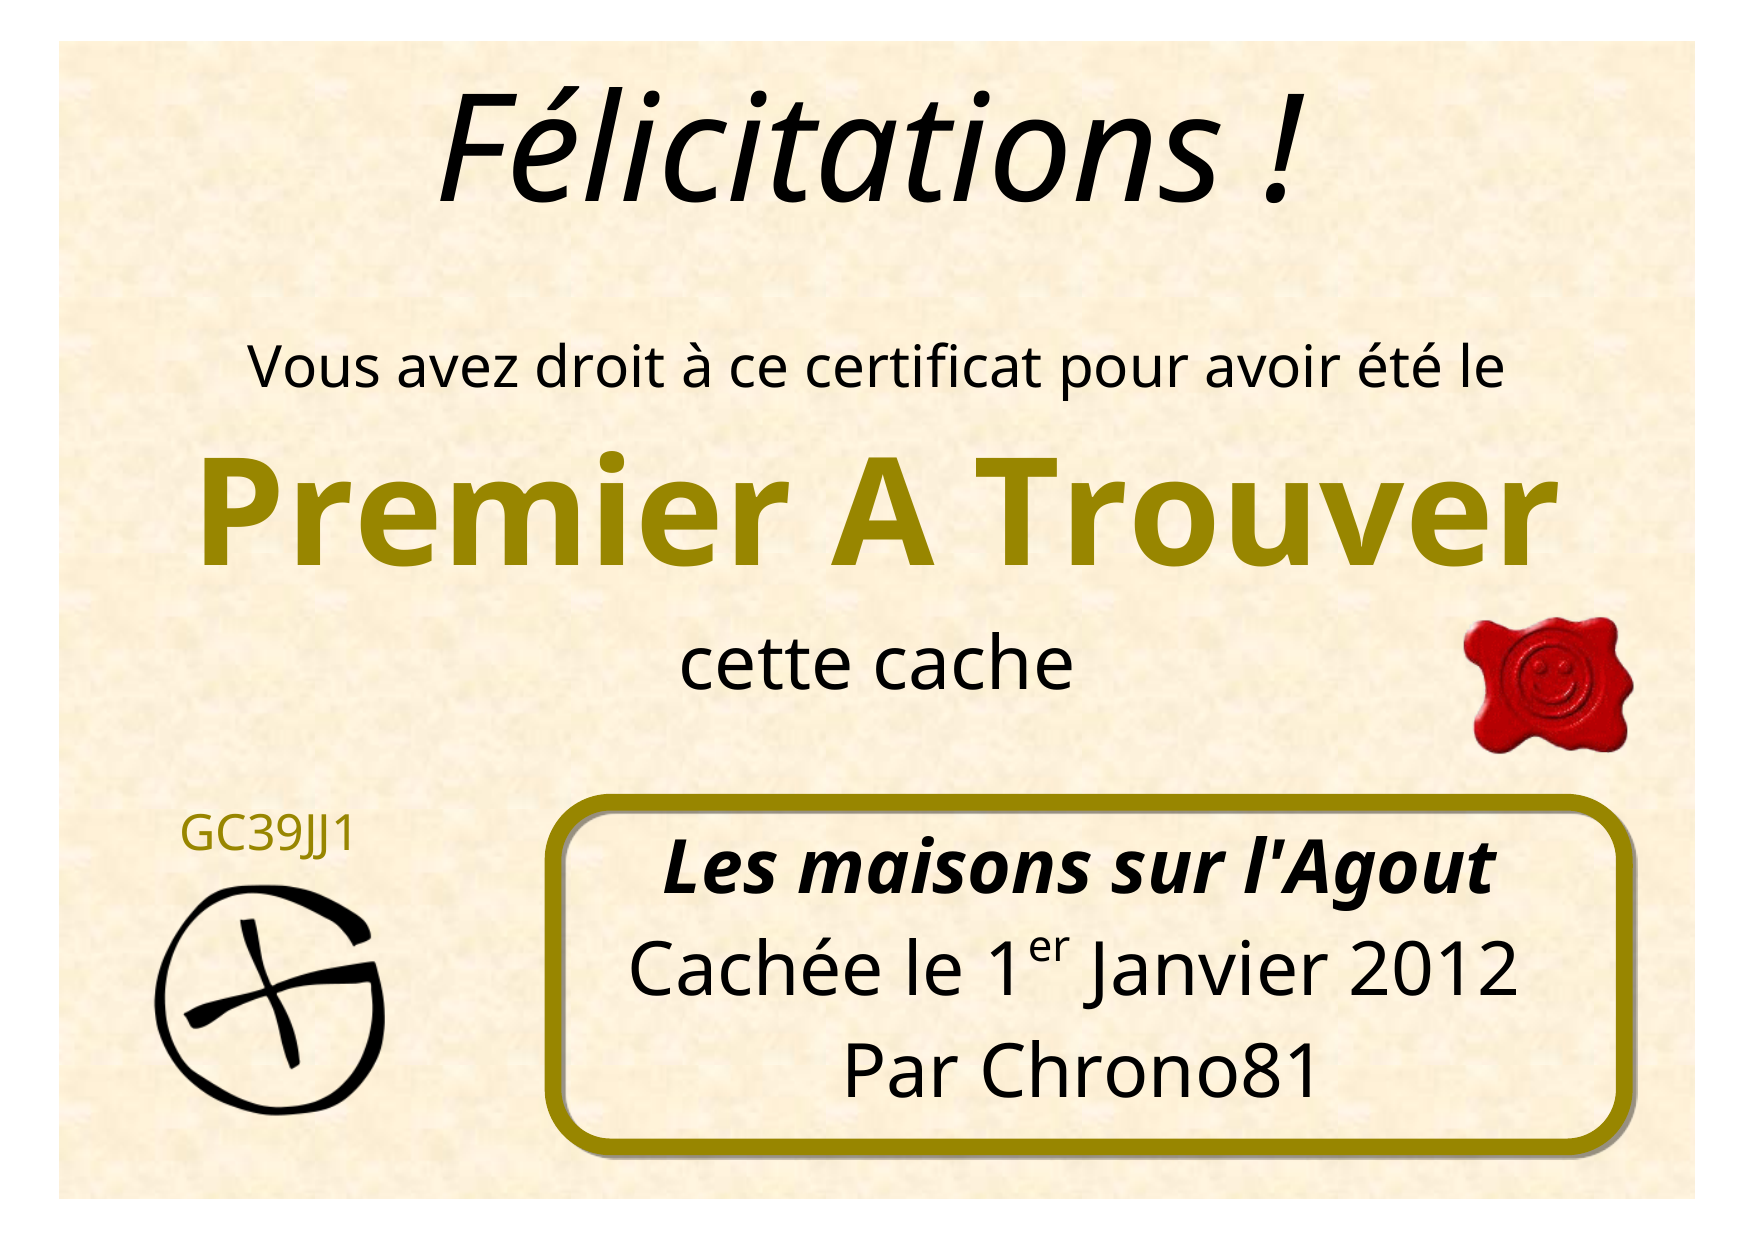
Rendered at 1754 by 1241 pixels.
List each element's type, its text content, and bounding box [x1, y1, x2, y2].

text Les maisons sur l'Agout [567, 815, 1615, 915]
text [1638, 915, 1695, 1018]
text [1649, 609, 1695, 711]
text [1616, 813, 1695, 915]
text Par Chrono81 [567, 1018, 1615, 1120]
text Premier A Trouver [59, 404, 1695, 766]
text [1633, 1018, 1695, 1120]
text Cachée le 1er Janvier 2012 [567, 915, 1615, 1018]
text [472, 1018, 551, 1120]
picture [59, 711, 1695, 1199]
text Félicitations ! [59, 41, 1695, 246]
picture [1456, 605, 1648, 765]
text Vous avez droit à ce certificat pour avoir été le [59, 325, 1695, 404]
picture [575, 1120, 1604, 1138]
text [472, 813, 563, 915]
text [472, 915, 544, 1018]
text cette cache [59, 609, 1455, 711]
picture [59, 246, 1695, 325]
